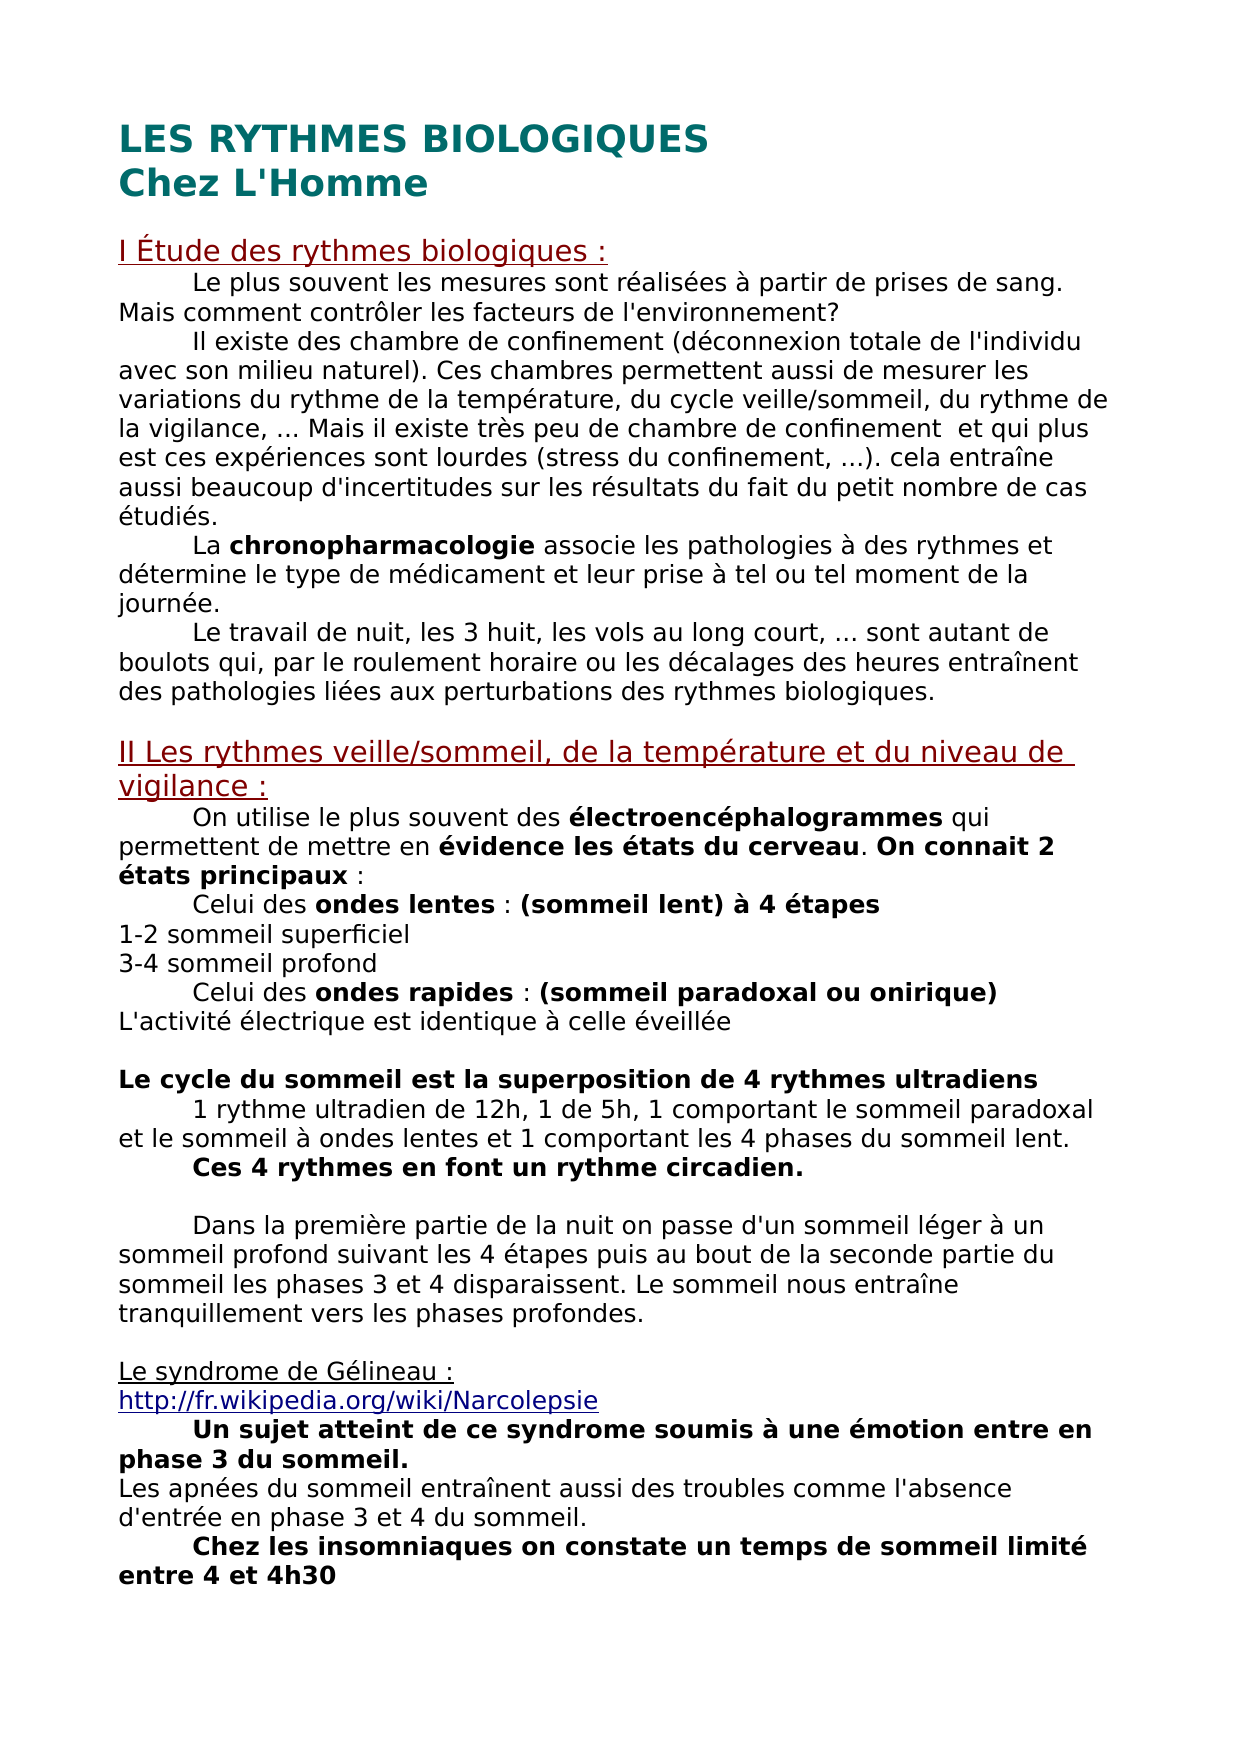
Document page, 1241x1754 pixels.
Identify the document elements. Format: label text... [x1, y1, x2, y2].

text II Les rythmes veille/sommeil, de la température et du niveau de vigilance : [118, 735, 1122, 803]
text Un sujet atteint de ce syndrome soumis à une émotion entre en phase 3 du sommeil. [118, 1416, 1122, 1474]
text I Étude des rythmes biologiques : [118, 234, 1122, 268]
text L'activité électrique est identique à celle éveillée [118, 1007, 1122, 1036]
text Le cycle du sommeil est la superposition de 4 rythmes ultradiens [118, 1066, 1122, 1095]
text 1-2 sommeil superficiel [118, 920, 1122, 949]
text La chronopharmacologie associe les pathologies à des rythmes et détermine le type de médicament et leur prise à tel ou tel moment de la journée. [118, 531, 1122, 618]
text Chez L'Homme [118, 162, 1122, 205]
text Il existe des chambre de confinement (déconnexion totale de l'individu avec son milieu naturel). Ces chambres permettent aussi de mesurer les variations du rythme de la température, du cycle veille/sommeil, du rythme de la vigilance, ... Mais il existe très peu de chambre de confinement et qui plus est ces expériences sont lourdes (stress du confinement, ...). cela entraîne aussi beaucoup d'incertitudes sur les résultats du fait du petit nombre de cas étudiés. [118, 327, 1122, 531]
text Le syndrome de Gélineau : [118, 1357, 1122, 1386]
text Ces 4 rythmes en font un rythme circadien. [118, 1153, 1122, 1182]
text Celui des ondes lentes : (sommeil lent) à 4 étapes [118, 891, 1122, 920]
text Le plus souvent les mesures sont réalisées à partir de prises de sang. Mais comment contrôler les facteurs de l'environnement? [118, 268, 1122, 327]
text http://fr.wikipedia.org/wiki/Narcolepsie [118, 1386, 1122, 1416]
text Les apnées du sommeil entraînent aussi des troubles comme l'absence d'entrée en phase 3 et 4 du sommeil. [118, 1474, 1122, 1532]
text 1 rythme ultradien de 12h, 1 de 5h, 1 comportant le sommeil paradoxal et le sommeil à ondes lentes et 1 comportant les 4 phases du sommeil lent. [118, 1095, 1122, 1153]
text Chez les insomniaques on constate un temps de sommeil limité entre 4 et 4h30 [118, 1532, 1122, 1591]
text Dans la première partie de la nuit on passe d'un sommeil léger à un sommeil profond suivant les 4 étapes puis au bout de la seconde partie du sommeil les phases 3 et 4 disparaissent. Le sommeil nous entraîne tranquillement vers les phases profondes. [118, 1211, 1122, 1328]
text Celui des ondes rapides : (sommeil paradoxal ou onirique) [118, 978, 1122, 1007]
text Le travail de nuit, les 3 huit, les vols au long court, ... sont autant de boulots qui, par le roulement horaire ou les décalages des heures entraînent des pathologies liées aux perturbations des rythmes biologiques. [118, 618, 1122, 706]
text LES RYTHMES BIOLOGIQUES [118, 118, 1122, 162]
text 3-4 sommeil profond [118, 949, 1122, 978]
text On utilise le plus souvent des électroencéphalogrammes qui permettent de mettre en évidence les états du cerveau. On connait 2 états principaux : [118, 803, 1122, 891]
